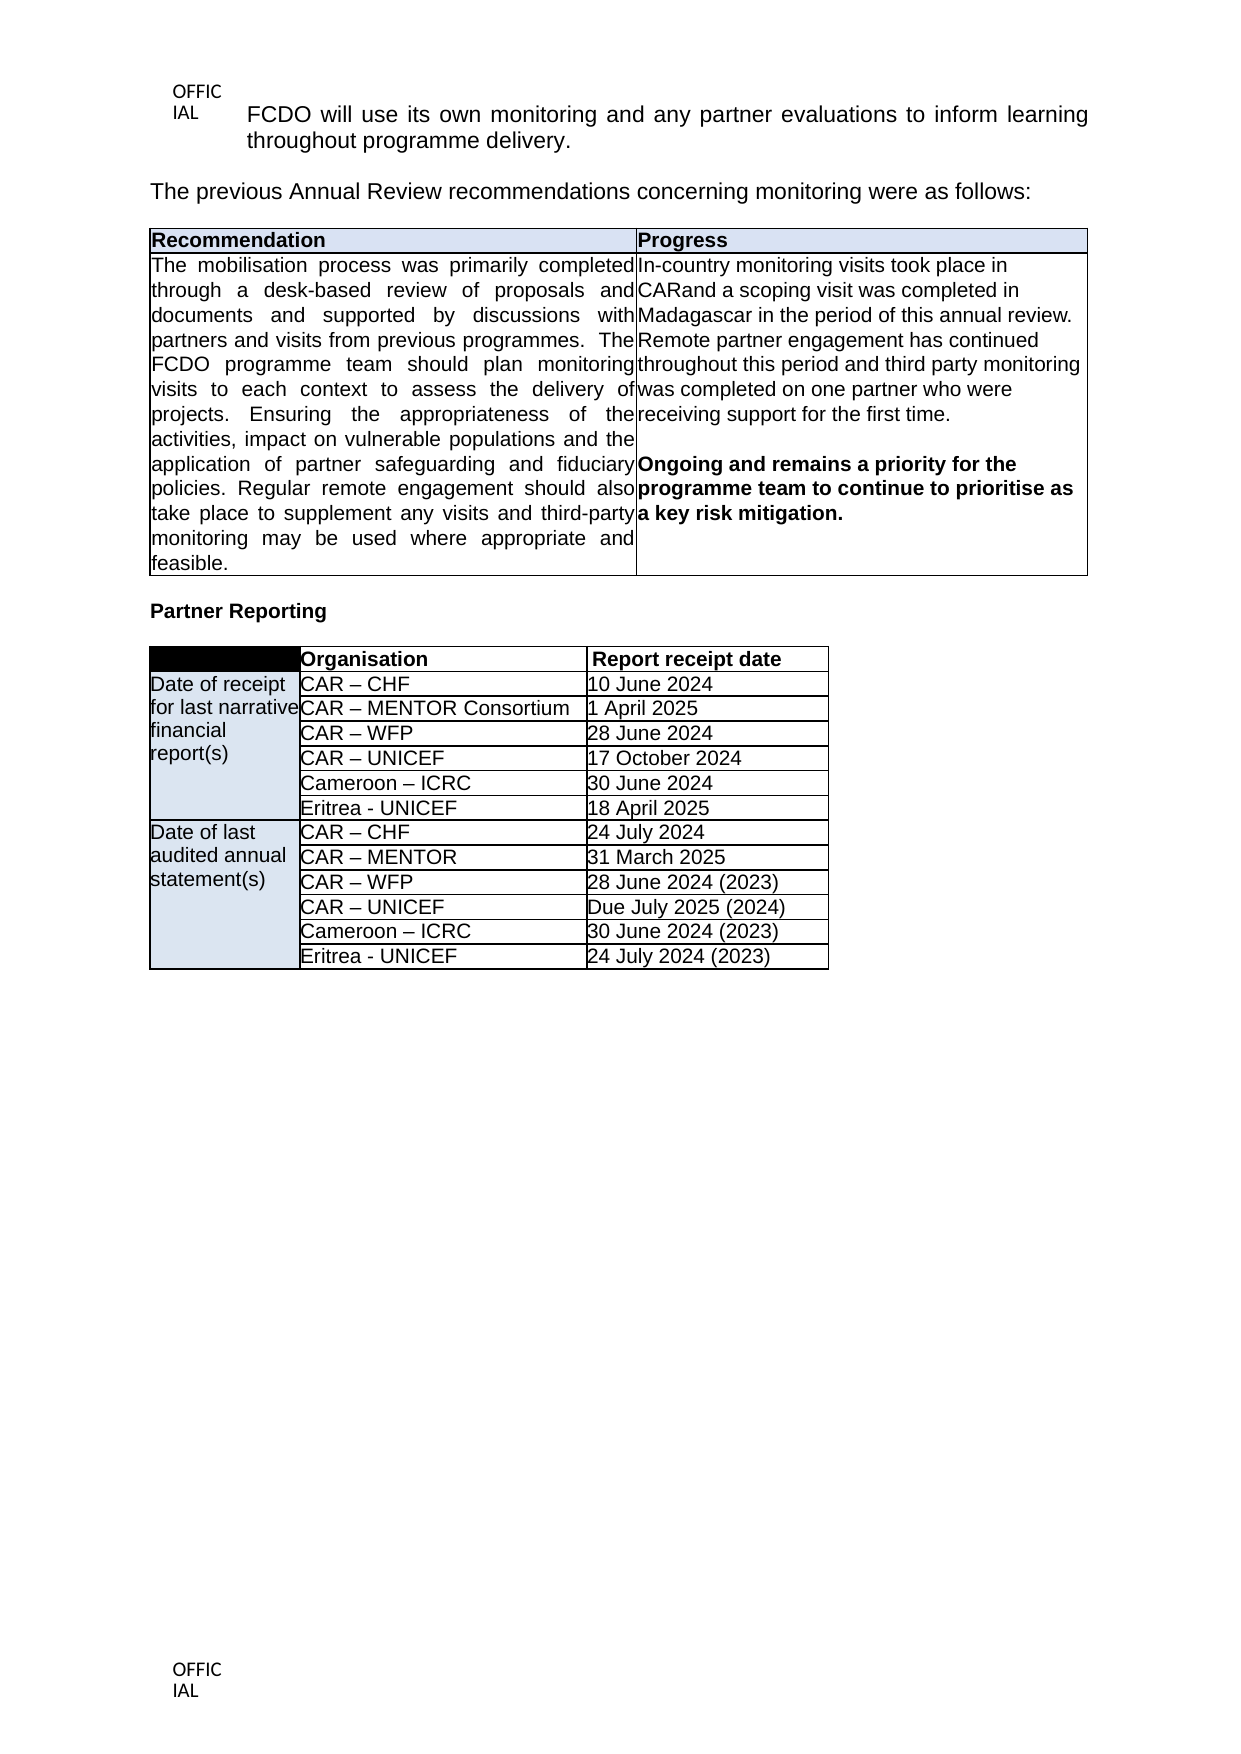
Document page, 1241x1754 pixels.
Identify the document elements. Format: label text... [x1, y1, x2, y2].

table_cell CAR – MENTOR Consortium [301, 697, 586, 720]
table_header Progress [637, 229, 1087, 252]
table_cell 30 June 2024 [588, 771, 828, 794]
table_header [151, 647, 299, 671]
table_cell Cameroon – ICRC [301, 771, 586, 794]
table_cell Date of receipt for last narrative financial report(s) [151, 672, 299, 819]
table_cell Eritrea - UNICEF [301, 945, 586, 968]
table_cell 28 June 2024 [588, 722, 828, 745]
table_cell CAR – WFP [301, 722, 586, 745]
table_cell CAR – CHF [301, 821, 586, 844]
table_cell Cameroon – ICRC [301, 920, 586, 943]
table_cell Date of last audited annual statement(s) [151, 821, 299, 968]
text FCDO will use its own monitoring and any partner evaluations to inform learning throughout programme delivery. [150, 102, 1090, 153]
table_cell Eritrea - UNICEF [301, 796, 586, 819]
text The previous Annual Review recommendations concerning monitoring were as follows: [150, 178, 1090, 204]
table_header Organisation [301, 647, 586, 671]
table_cell CAR – CHF [301, 672, 586, 695]
table_cell 24 July 2024 [588, 821, 828, 844]
table_cell 30 June 2024 (2023) [588, 920, 828, 943]
table_cell 31 March 2025 [588, 846, 828, 869]
table_cell CAR – UNICEF [301, 895, 586, 918]
table_cell In-country monitoring visits took place in CARand a scoping visit was completed in Madagascar in the period of this annual review. Remote partner engagement has continued throughout this period and third party monitoring was completed on one partner who were receiving support for the first time. Ongoing and remains a priority for the programme team to continue to prioritise as a key risk mitigation. [637, 254, 1087, 574]
table_header Report receipt date [588, 647, 828, 671]
table_cell 10 June 2024 [588, 672, 828, 695]
table_cell 24 July 2024 (2023) [588, 945, 828, 968]
table_cell CAR – WFP [301, 871, 586, 894]
table_cell 1 April 2025 [588, 697, 828, 720]
table_cell Due July 2025 (2024) [588, 895, 828, 918]
table_cell CAR – UNICEF [301, 747, 586, 770]
table_cell 28 June 2024 (2023) [588, 871, 828, 894]
table_cell 17 October 2024 [588, 747, 828, 770]
table_cell The mobilisation process was primarily completed through a desk-based review of proposals and documents and supported by discussions with partners and visits from previous programmes. The FCDO programme team should plan monitoring visits to each context to assess the delivery of projects. Ensuring the appropriateness of the activities, impact on vulnerable populations and the application of partner safeguarding and fiduciary policies. Regular remote engagement should also take place to supplement any visits and third-party monitoring may be used where appropriate and feasible. [151, 254, 636, 574]
text Partner Reporting [150, 599, 1090, 622]
table_header Recommendation [151, 229, 636, 252]
table_cell 18 April 2025 [588, 796, 828, 819]
table_cell CAR – MENTOR [301, 846, 586, 869]
